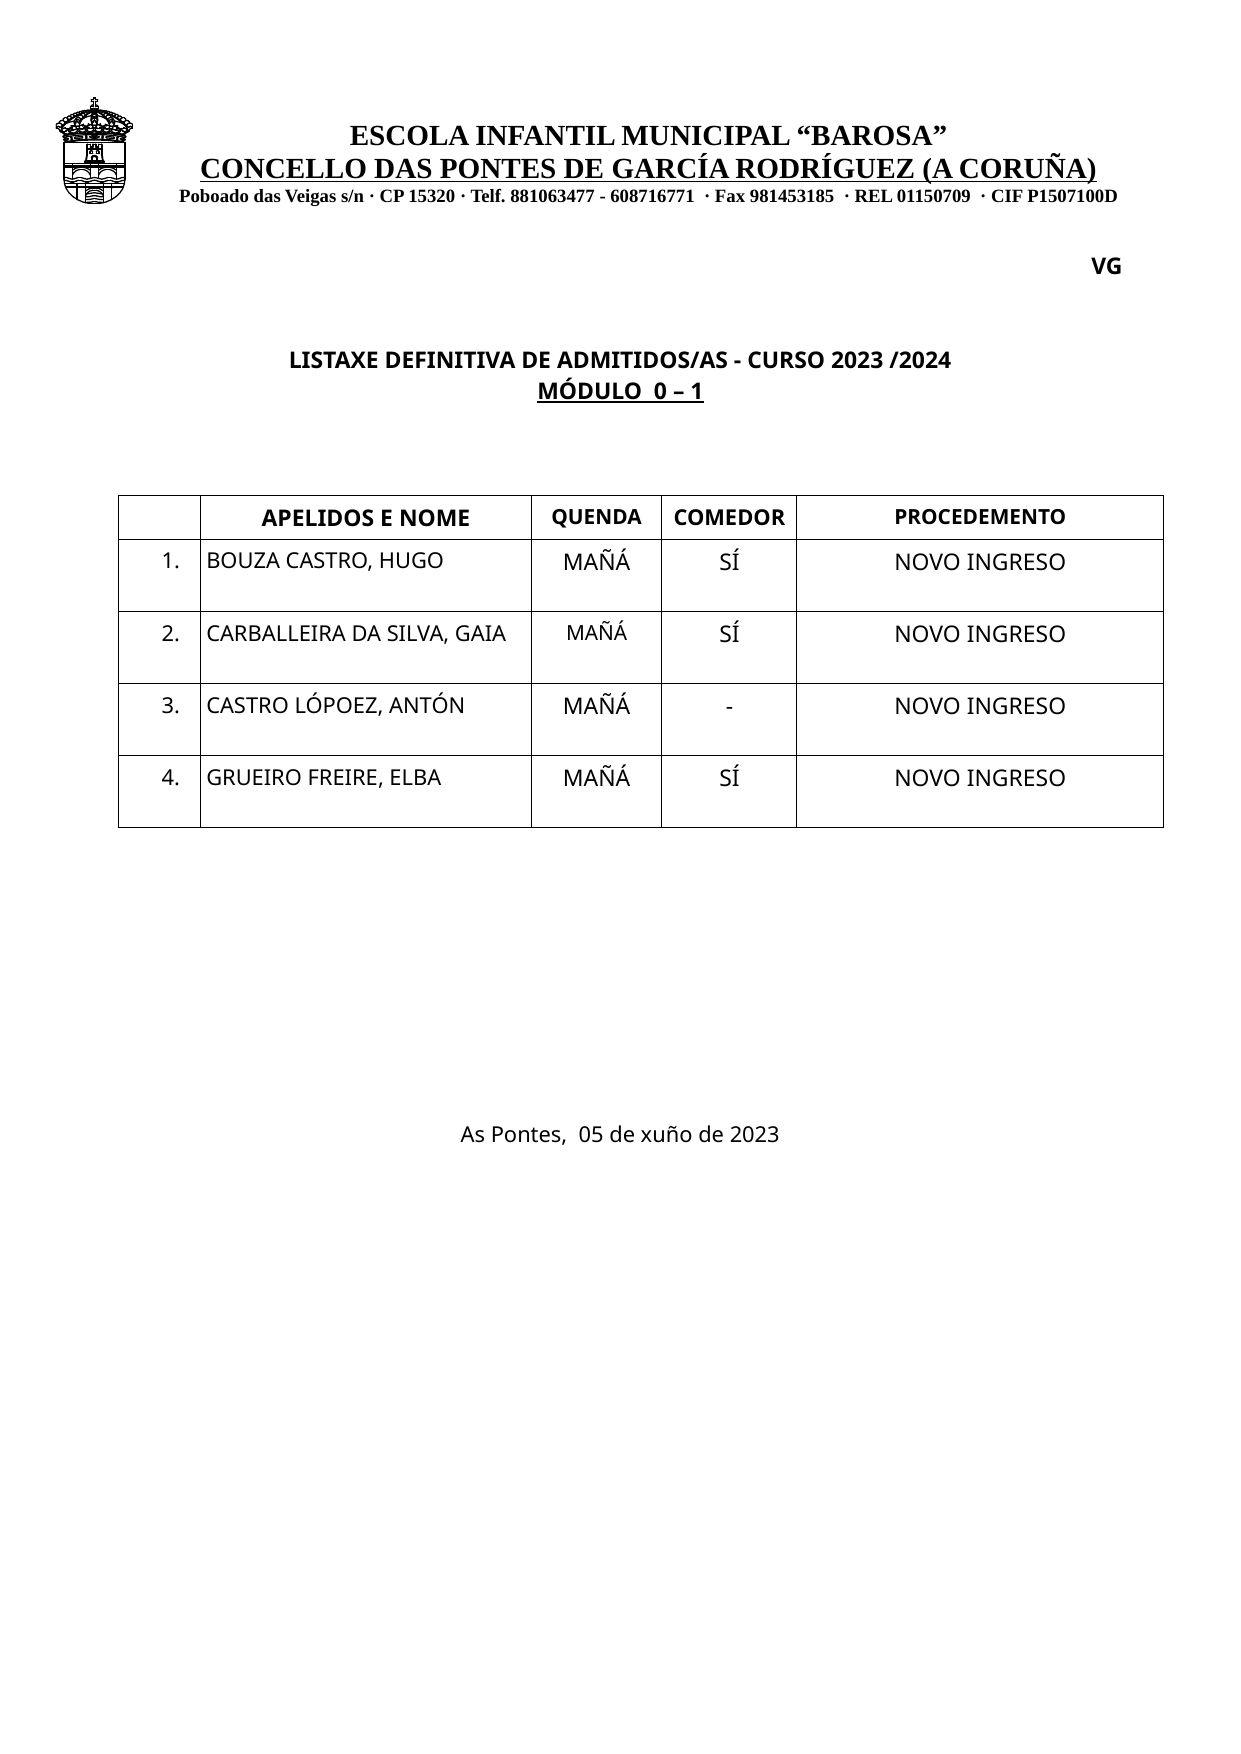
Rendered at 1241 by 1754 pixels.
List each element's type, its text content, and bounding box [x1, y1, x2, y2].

table_cell SÍ [662, 540, 796, 611]
text ESCOLA INFANTIL MUNICIPAL “BAROSA” [39, 89, 1122, 223]
text Poboado das Veigas s/n · CP 15320 · Telf. 881063477 - 608716771 · Fax 981453185 · REL 01150709 · CIF P1507100D [149, 185, 1122, 207]
table_header QUENDA [532, 496, 661, 539]
text VG [118, 250, 1122, 281]
table_cell [119, 540, 200, 611]
table_header [119, 496, 200, 539]
table_cell BOUZA CASTRO, HUGO [201, 540, 531, 611]
table_cell SÍ [662, 756, 796, 827]
table_cell MAÑÁ [532, 684, 661, 755]
table_cell [119, 612, 200, 683]
table_cell CARBALLEIRA DA SILVA, GAIA [201, 612, 531, 683]
table_cell CASTRO LÓPOEZ, ANTÓN [201, 684, 531, 755]
table_header APELIDOS E NOME [201, 496, 531, 539]
table_cell [119, 684, 200, 755]
table_cell MAÑÁ [532, 756, 661, 827]
text As Pontes, 05 de xuño de 2023 [118, 1119, 1122, 1149]
table_cell MAÑÁ [532, 612, 661, 683]
table_cell NOVO INGRESO [797, 540, 1163, 611]
table_header PROCEDEMENTO [797, 496, 1163, 539]
table_cell NOVO INGRESO [797, 612, 1163, 683]
table_header COMEDOR [662, 496, 796, 539]
table_cell GRUEIRO FREIRE, ELBA [201, 756, 531, 827]
table_cell NOVO INGRESO [797, 756, 1163, 827]
table_cell [119, 756, 200, 827]
table_cell SÍ [662, 612, 796, 683]
text CONCELLO DAS PONTES DE GARCÍA RODRÍGUEZ (A CORUÑA) [149, 152, 1122, 185]
table_cell - [662, 684, 796, 755]
text MÓDULO 0 – 1 [118, 375, 1122, 406]
table_cell NOVO INGRESO [797, 684, 1163, 755]
table_cell MAÑÁ [532, 540, 661, 611]
text LISTAXE DEFINITIVA DE ADMITIDOS/AS - CURSO 2023 /2024 [118, 344, 1122, 375]
